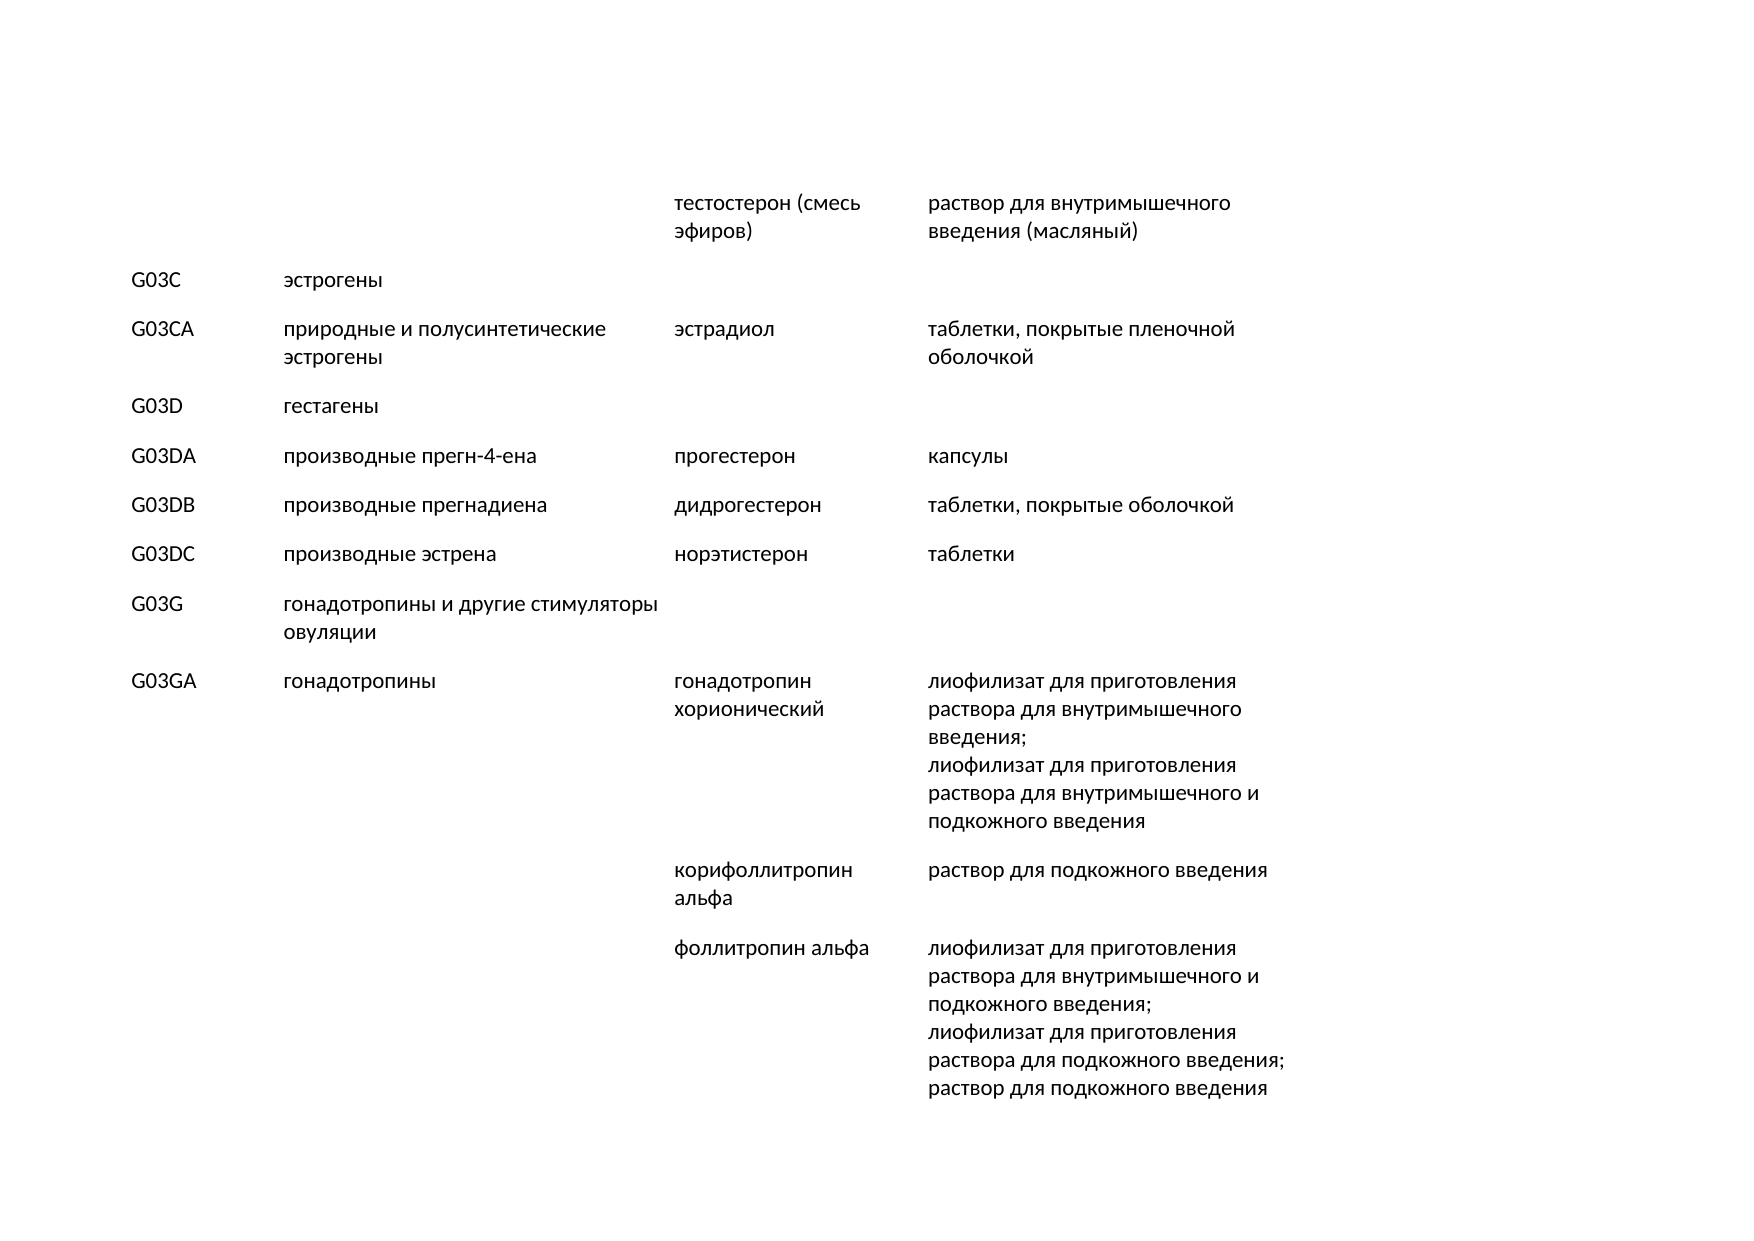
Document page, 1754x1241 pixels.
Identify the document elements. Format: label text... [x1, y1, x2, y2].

table_cell производные прегнадиена [277, 480, 668, 529]
table_cell норэтистерон [668, 529, 921, 578]
table_cell гонадотропины [277, 655, 668, 1111]
table_cell G03G [125, 578, 277, 655]
table_cell [668, 255, 921, 304]
table_cell G03DB [125, 480, 277, 529]
table_cell гестагены [277, 381, 668, 430]
table_cell эстрадиол [668, 304, 921, 381]
table_cell G03DC [125, 529, 277, 578]
table_cell природные и полусинтетические эстрогены [277, 304, 668, 381]
table_cell раствор для внутримышечного введения (масляный) [921, 177, 1306, 254]
table_cell [921, 578, 1306, 655]
table_cell дидрогестерон [668, 480, 921, 529]
table_cell [277, 177, 668, 254]
table_cell лиофилизат для приготовления раствора для внутримышечного введения; лиофилизат для приготовления раствора для внутримышечного и подкожного введения [921, 655, 1306, 845]
table_cell G03C [125, 255, 277, 304]
table_cell G03D [125, 381, 277, 430]
table_cell [921, 255, 1306, 304]
table_cell гонадотропин хорионический [668, 655, 921, 845]
table_cell [921, 381, 1306, 430]
table_cell тестостерон (смесь эфиров) [668, 177, 921, 254]
table_cell производные эстрена [277, 529, 668, 578]
table_cell G03CA [125, 304, 277, 381]
table_cell фоллитропин альфа [668, 922, 921, 1111]
table_cell капсулы [921, 430, 1306, 479]
table_cell G03DA [125, 430, 277, 479]
table_cell раствор для подкожного введения [921, 845, 1306, 922]
table_cell прогестерон [668, 430, 921, 479]
table_cell корифоллитропин альфа [668, 845, 921, 922]
table_cell гонадотропины и другие стимуляторы овуляции [277, 578, 668, 655]
table_cell [125, 177, 277, 254]
table_cell эстрогены [277, 255, 668, 304]
table_cell таблетки [921, 529, 1306, 578]
table_cell таблетки, покрытые пленочной оболочкой [921, 304, 1306, 381]
table_cell G03GA [125, 655, 277, 1111]
table_cell производные прегн-4-ена [277, 430, 668, 479]
table_cell [668, 578, 921, 655]
table_cell лиофилизат для приготовления раствора для внутримышечного и подкожного введения; лиофилизат для приготовления раствора для подкожного введения; раствор для подкожного введения [921, 922, 1306, 1111]
table_cell [668, 381, 921, 430]
table_cell таблетки, покрытые оболочкой [921, 480, 1306, 529]
